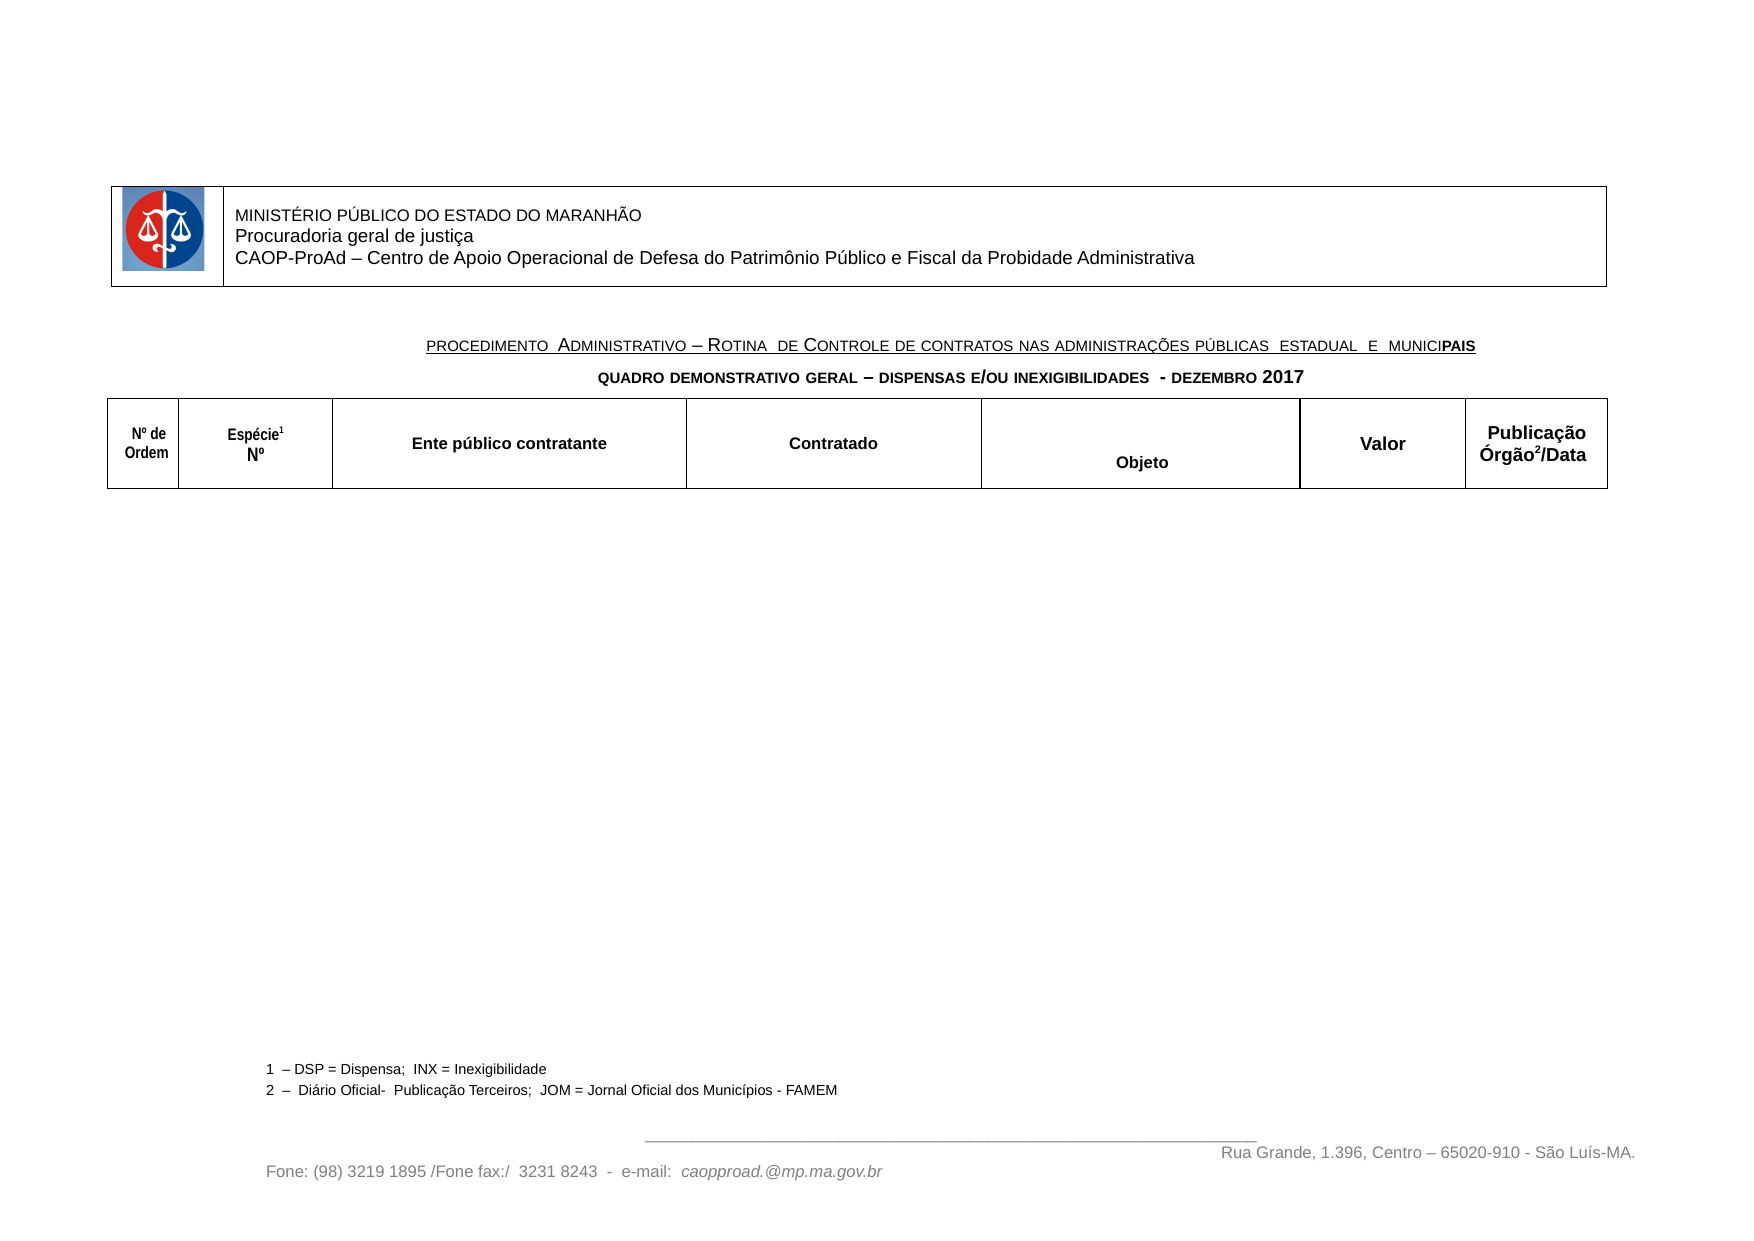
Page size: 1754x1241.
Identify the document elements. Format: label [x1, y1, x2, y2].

picture [122, 187, 205, 271]
